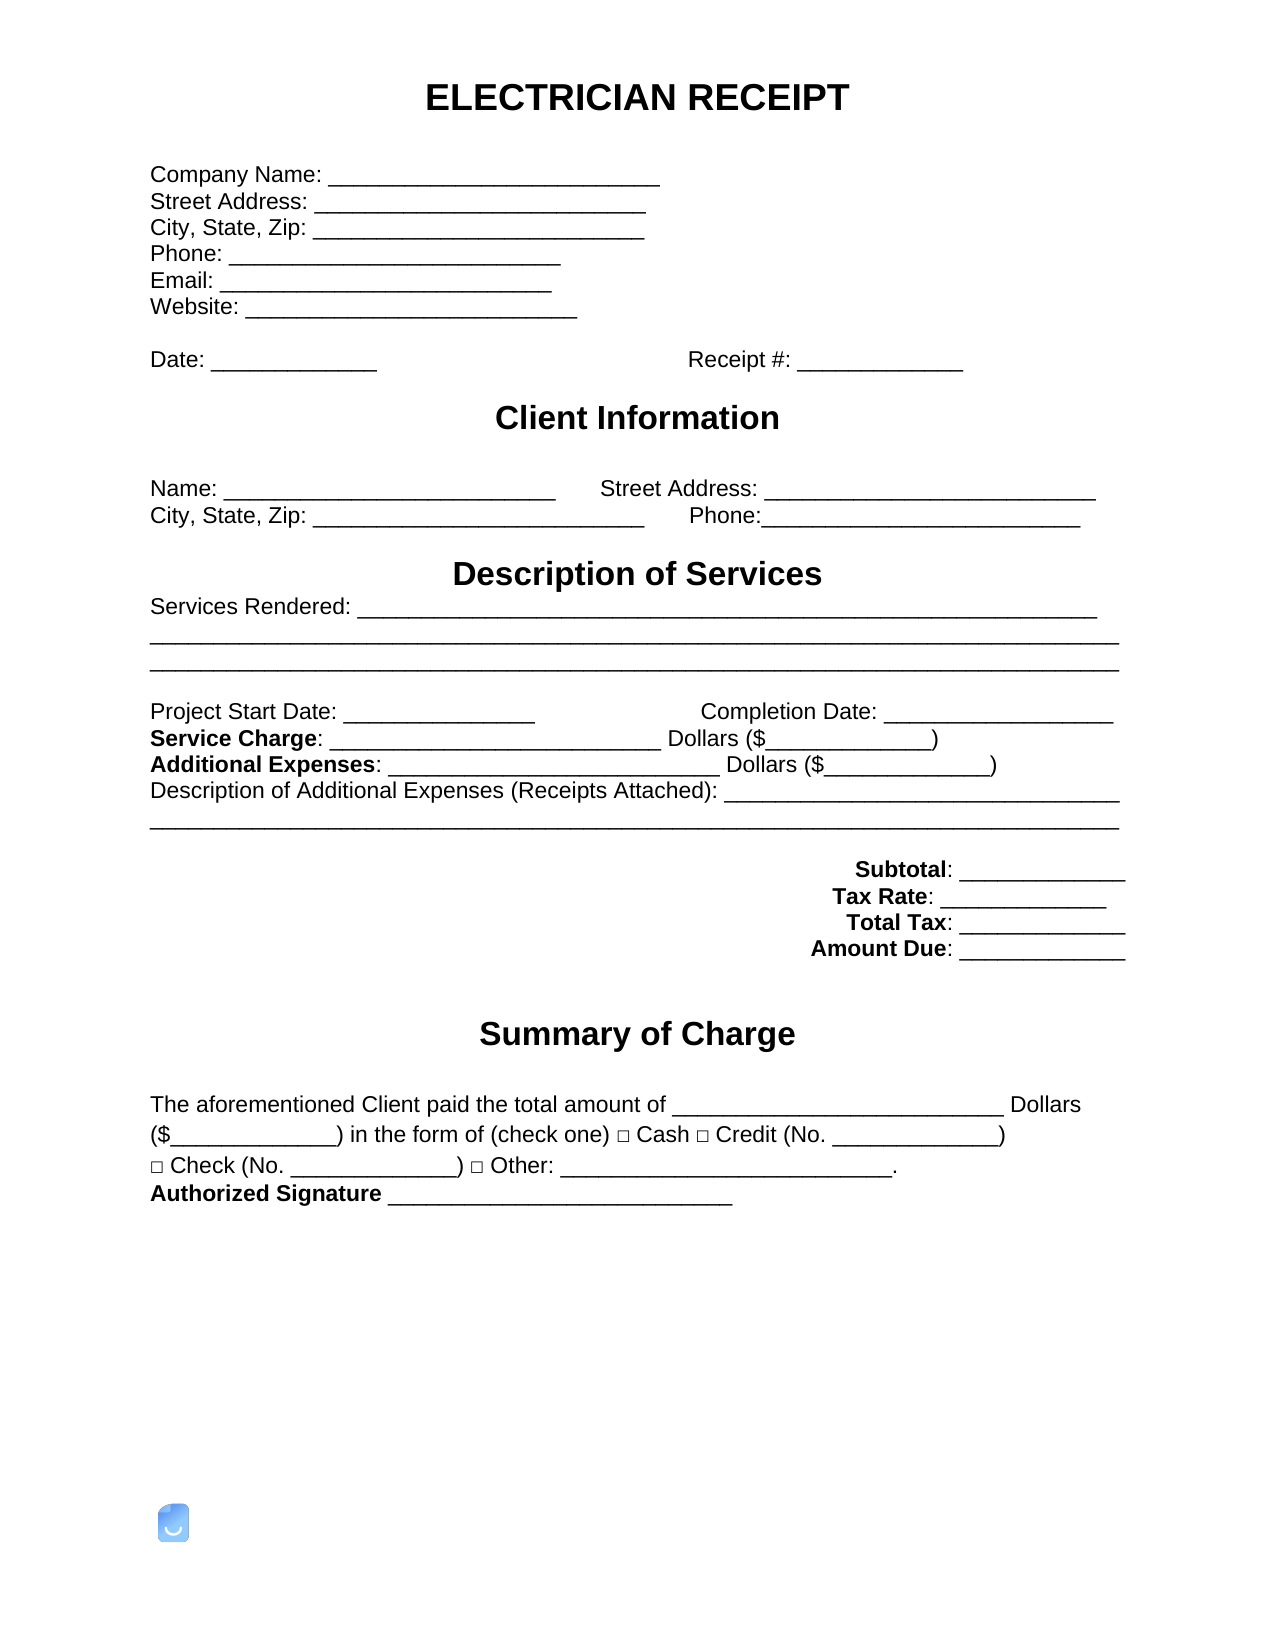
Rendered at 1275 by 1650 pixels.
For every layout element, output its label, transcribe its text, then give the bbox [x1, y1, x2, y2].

text Website: __________________________ [150, 293, 1125, 319]
text Description of Additional Expenses (Receipts Attached): _______________________________ ____________________________________________________________________________ [150, 777, 1125, 830]
text ____________________________________________________________________________ [150, 619, 1125, 646]
text The aforementioned Client paid the total amount of __________________________ Dollars ($_____________) in the form of (check one) ☐ Cash ☐ Credit (No. _____________) ☐ Check (No. _____________) ☐ Other: __________________________. [150, 1091, 1125, 1180]
text Service Charge: __________________________ Dollars ($_____________) [150, 724, 1125, 751]
text Email: __________________________ [150, 267, 1125, 293]
text Street Address: __________________________ [150, 188, 1125, 214]
text City, State, Zip: __________________________ Phone:_________________________ [150, 502, 1125, 554]
text Services Rendered: __________________________________________________________ [150, 593, 1125, 619]
text ____________________________________________________________________________ [150, 646, 1125, 672]
text Subtotal: _____________ [150, 856, 1125, 883]
text Date: _____________ Receipt #: _____________ [150, 346, 1125, 372]
text Summary of Charge [150, 1014, 1125, 1053]
text Client Information [150, 398, 1125, 437]
text Project Start Date: _______________ Completion Date: __________________ [150, 698, 1125, 724]
text City, State, Zip: __________________________ [150, 214, 1125, 240]
text ELECTRICIAN RECEIPT [150, 75, 1125, 118]
text Tax Rate: _____________ [150, 883, 1125, 909]
text Total Tax: _____________ [150, 909, 1125, 935]
text Description of Services [150, 554, 1125, 593]
text Additional Expenses: __________________________ Dollars ($_____________) [150, 751, 1125, 777]
text Company Name: __________________________ [150, 161, 1125, 188]
text Name: __________________________ Street Address: __________________________ [150, 475, 1125, 502]
text Amount Due: _____________ [150, 935, 1125, 962]
text Authorized Signature ___________________________ [150, 1180, 1125, 1207]
text Phone: __________________________ [150, 240, 1125, 267]
